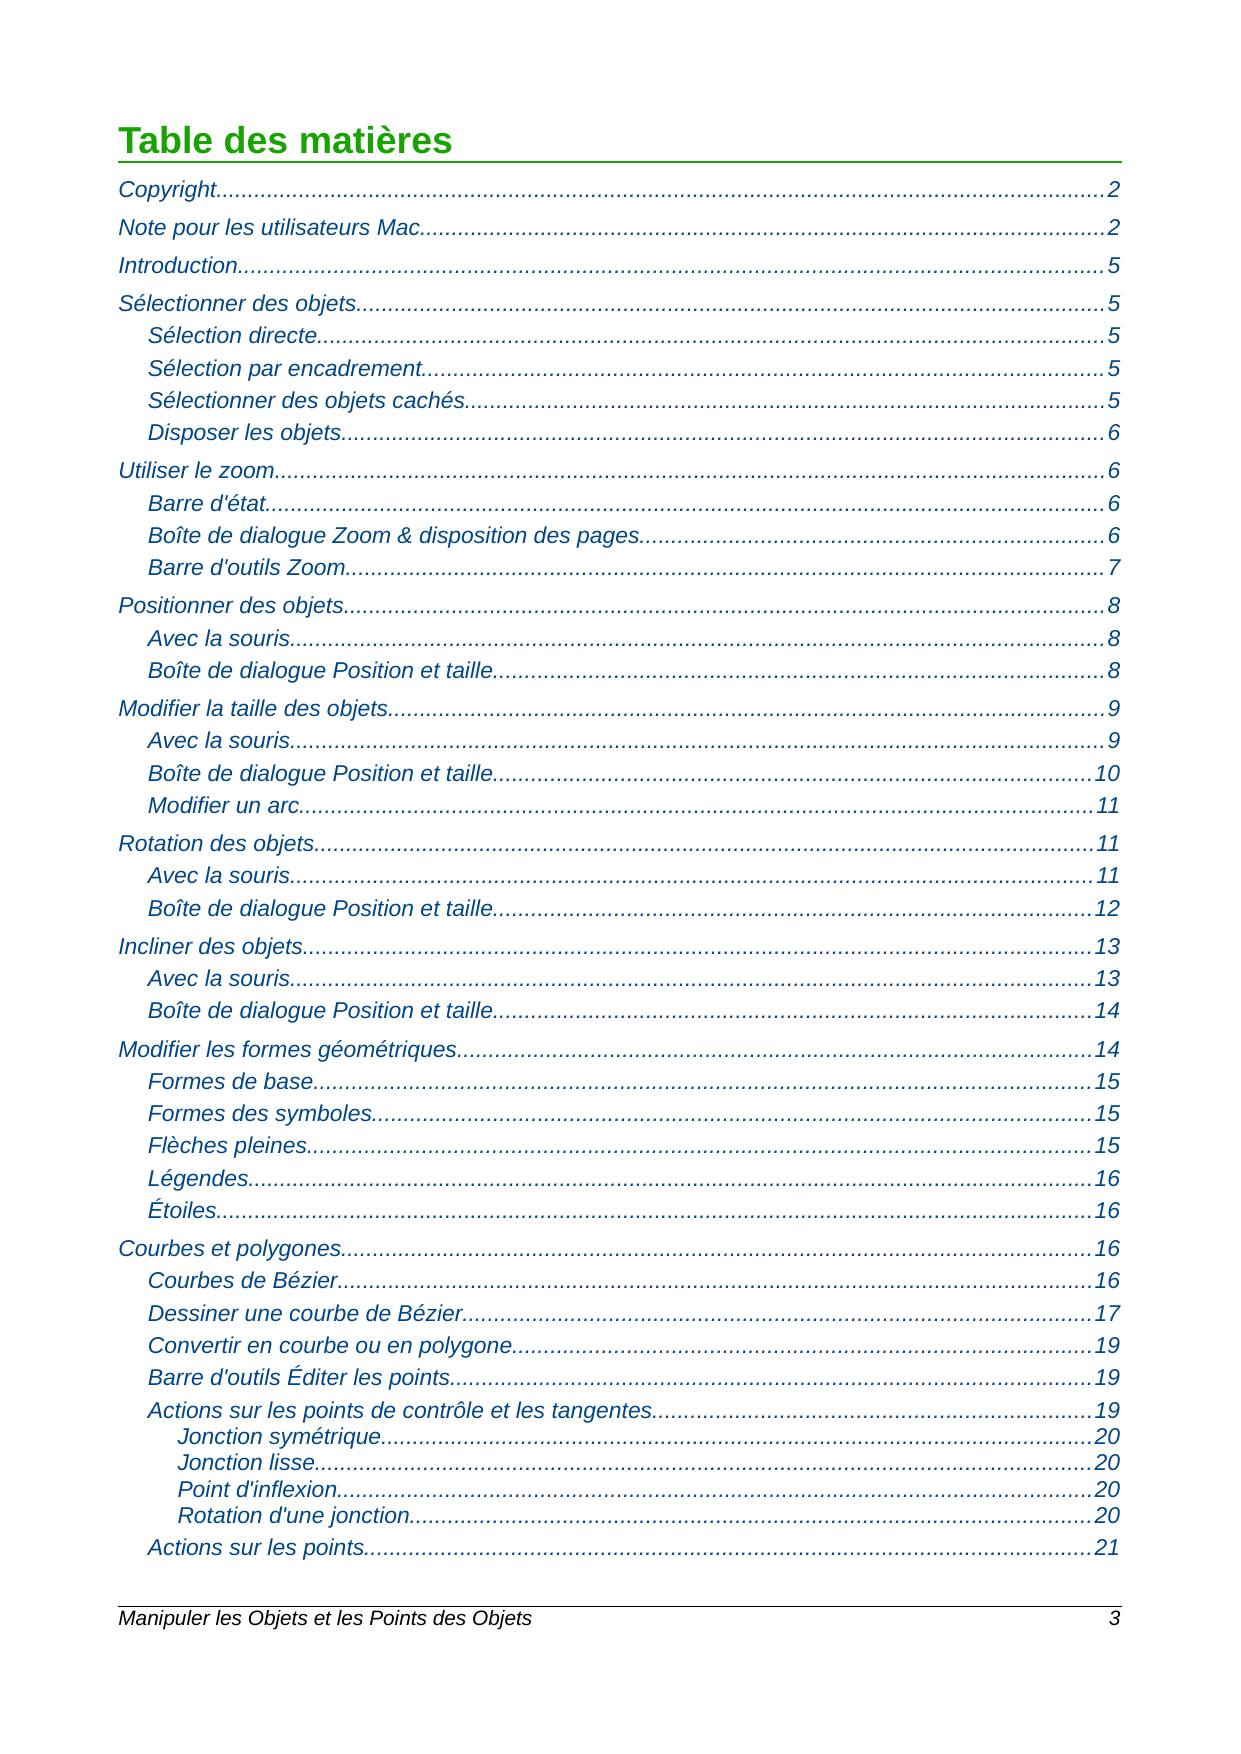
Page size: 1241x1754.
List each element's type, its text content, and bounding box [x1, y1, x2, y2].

text Barre d'outils Éditer les points 19 [148, 1364, 1122, 1391]
text Actions sur les points 21 [148, 1534, 1122, 1561]
text Convertir en courbe ou en polygone 19 [148, 1332, 1122, 1358]
text Note pour les utilisateurs Mac 2 [118, 214, 1122, 240]
text Modifier la taille des objets 9 [118, 695, 1122, 721]
text Actions sur les points de contrôle et les tangentes 19 [148, 1397, 1122, 1423]
text Barre d'outils Zoom 7 [148, 554, 1122, 581]
text Avec la souris 9 [148, 727, 1122, 754]
text Rotation des objets 11 [118, 830, 1122, 856]
text Table des matières [118, 118, 1122, 161]
text Introduction 5 [118, 252, 1122, 278]
text Étoiles 16 [148, 1197, 1122, 1223]
text Sélection directe 5 [148, 322, 1122, 349]
text Courbes et polygones 16 [118, 1235, 1122, 1261]
text Positionner des objets 8 [118, 592, 1122, 619]
text Boîte de dialogue Position et taille 12 [148, 895, 1122, 921]
text Légendes 16 [148, 1165, 1122, 1191]
text Barre d'état 6 [148, 490, 1122, 516]
text Formes de base 15 [148, 1068, 1122, 1094]
text Avec la souris 13 [148, 965, 1122, 991]
text Copyright 2 [118, 176, 1122, 202]
text Disposer les objets 6 [148, 419, 1122, 446]
text Utiliser le zoom 6 [118, 457, 1122, 484]
text Jonction symétrique 20 [177, 1423, 1122, 1449]
text Modifier un arc 11 [148, 792, 1122, 818]
text Rotation d'une jonction 20 [177, 1502, 1122, 1528]
text Dessiner une courbe de Bézier 17 [148, 1300, 1122, 1326]
text Sélectionner des objets 5 [118, 290, 1122, 316]
text Incliner des objets 13 [118, 933, 1122, 959]
text Avec la souris 8 [148, 625, 1122, 651]
text Avec la souris 11 [148, 862, 1122, 889]
text Sélectionner des objets cachés 5 [148, 387, 1122, 413]
text Modifier les formes géométriques 14 [118, 1036, 1122, 1062]
text Courbes de Bézier 16 [148, 1267, 1122, 1294]
text Boîte de dialogue Position et taille 8 [148, 657, 1122, 683]
text Flèches pleines 15 [148, 1132, 1122, 1159]
text Sélection par encadrement 5 [148, 355, 1122, 381]
text Boîte de dialogue Zoom & disposition des pages 6 [148, 522, 1122, 548]
text Point d'inflexion 20 [177, 1476, 1122, 1502]
text Formes des symboles 15 [148, 1100, 1122, 1126]
text Boîte de dialogue Position et taille 10 [148, 760, 1122, 786]
text Jonction lisse 20 [177, 1449, 1122, 1476]
text Boîte de dialogue Position et taille 14 [148, 997, 1122, 1024]
